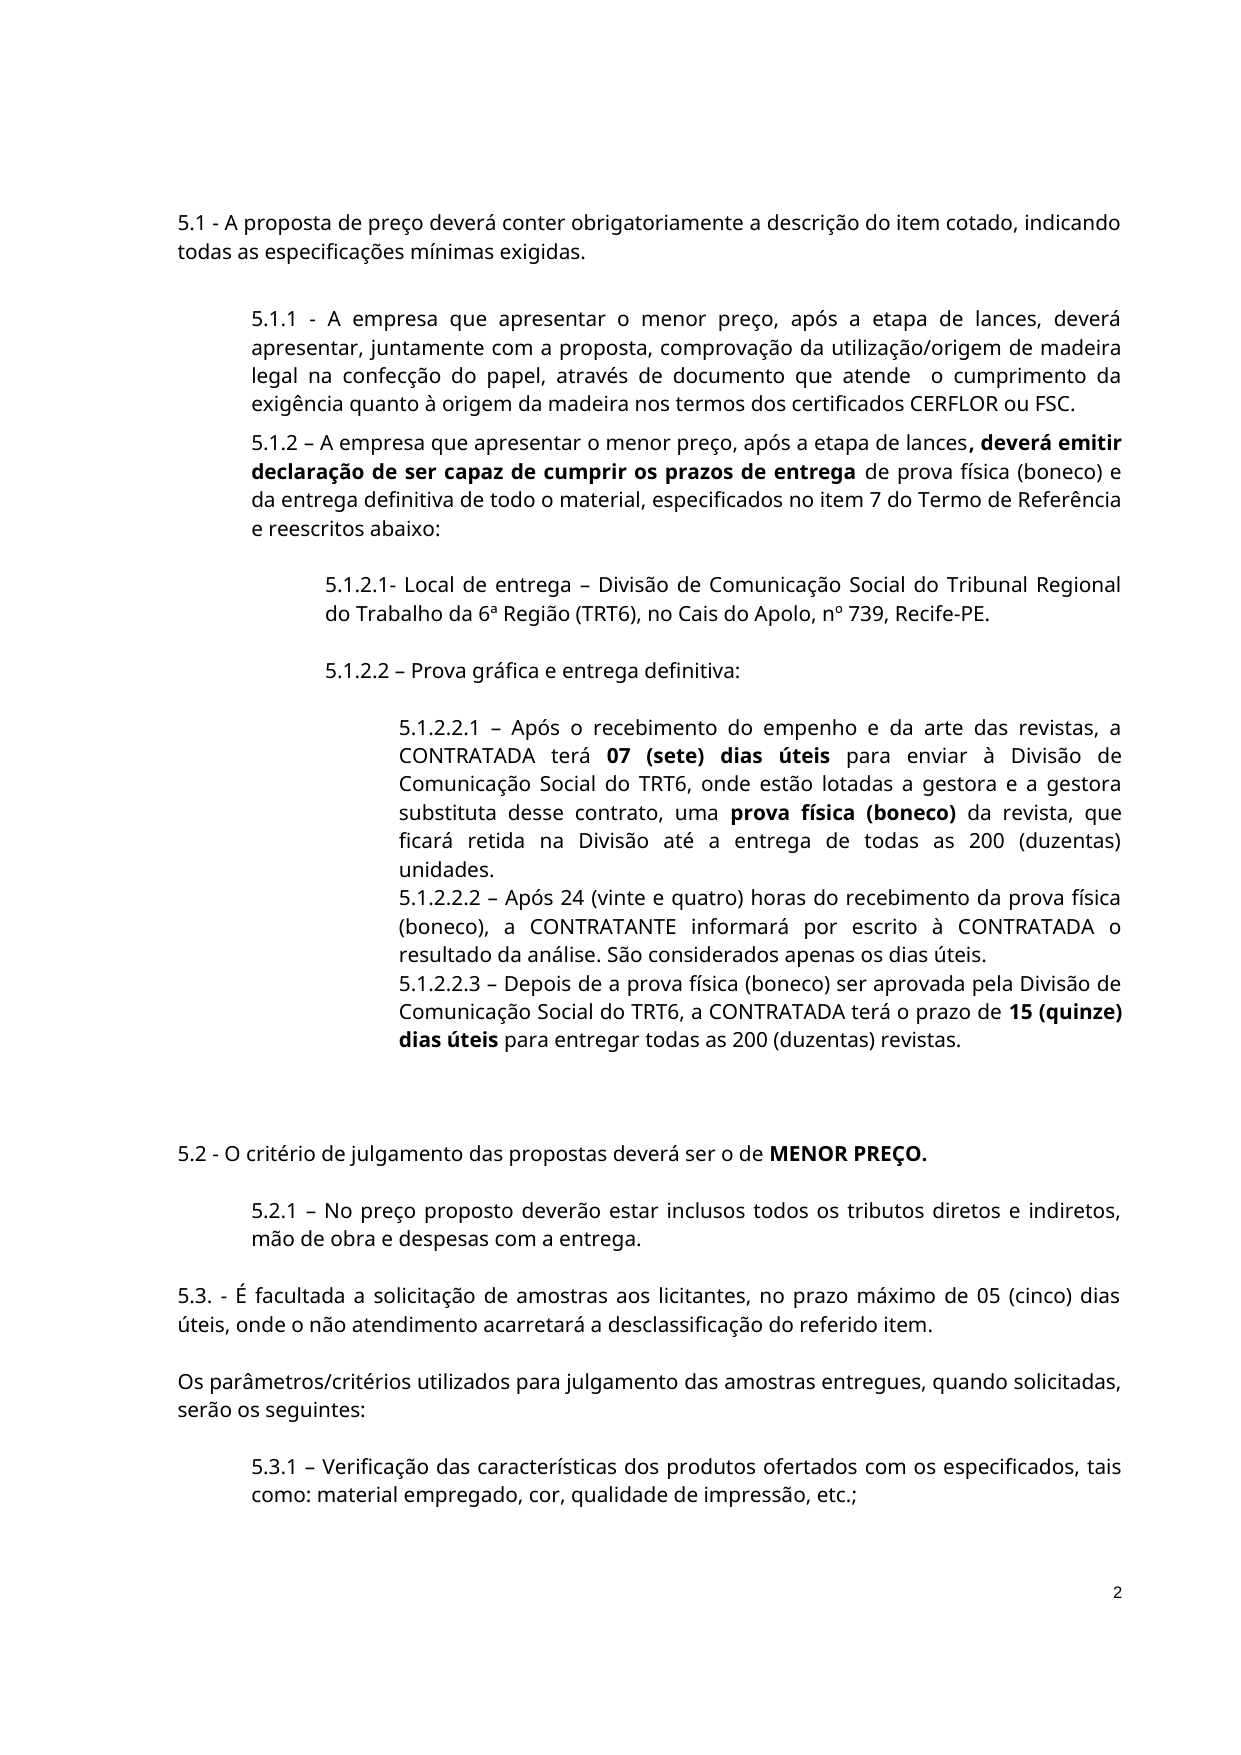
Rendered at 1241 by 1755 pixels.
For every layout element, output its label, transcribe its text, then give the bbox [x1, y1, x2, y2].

text 5.1.2.2.1 – Após o recebimento do empenho e da arte das revistas, a CONTRATADA terá 07 (sete) dias úteis para enviar à Divisão de Comunicação Social do TRT6, onde estão lotadas a gestora e a gestora substituta desse contrato, uma prova física (boneco) da revista, que ficará retida na Divisão até a entrega de todas as 200 (duzentas) unidades. [399, 713, 1122, 883]
text 5.1.2.2.3 – Depois de a prova física (boneco) ser aprovada pela Divisão de Comunicação Social do TRT6, a CONTRATADA terá o prazo de 15 (quinze) dias úteis para entregar todas as 200 (duzentas) revistas. [399, 969, 1122, 1054]
text 5.1.1 - A empresa que apresentar o menor preço, após a etapa de lances, deverá apresentar, juntamente com a proposta, comprovação da utilização/origem de madeira legal na confecção do papel, através de documento que atende o cumprimento da exigência quanto à origem da madeira nos termos dos certificados CERFLOR ou FSC. [251, 304, 1122, 418]
text 5.1.2.1- Local de entrega – Divisão de Comunicação Social do Tribunal Regional do Trabalho da 6ª Região (TRT6), no Cais do Apolo, nº 739, Recife-PE. [325, 571, 1122, 627]
text Os parâmetros/critérios utilizados para julgamento das amostras entregues, quando solicitadas, serão os seguintes: [177, 1367, 1122, 1424]
text 5.3. - É facultada a solicitação de amostras aos licitantes, no prazo máximo de 05 (cinco) dias úteis, onde o não atendimento acarretará a desclassificação do referido item. [177, 1281, 1122, 1338]
text 5.2.1 – No preço proposto deverão estar inclusos todos os tributos diretos e indiretos, mão de obra e despesas com a entrega. [251, 1196, 1122, 1253]
text 5.1 - A proposta de preço deverá conter obrigatoriamente a descrição do item cotado, indicando todas as especificações mínimas exigidas. [177, 208, 1122, 265]
text 5.1.2.2 – Prova gráfica e entrega definitiva: [325, 656, 1122, 684]
text 5.3.1 – Verificação das características dos produtos ofertados com os especificados, tais como: material empregado, cor, qualidade de impressão, etc.; [251, 1452, 1122, 1509]
text 5.1.2 – A empresa que apresentar o menor preço, após a etapa de lances, deverá emitir declaração de ser capaz de cumprir os prazos de entrega de prova física (boneco) e da entrega definitiva de todo o material, especificados no item 7 do Termo de Referência e reescritos abaixo: [251, 428, 1122, 542]
text 5.2 - O critério de julgamento das propostas deverá ser o de MENOR PREÇO. [177, 1139, 1122, 1168]
text 5.1.2.2.2 – Após 24 (vinte e quatro) horas do recebimento da prova física (boneco), a CONTRATANTE informará por escrito à CONTRATADA o resultado da análise. São considerados apenas os dias úteis. [399, 883, 1122, 969]
